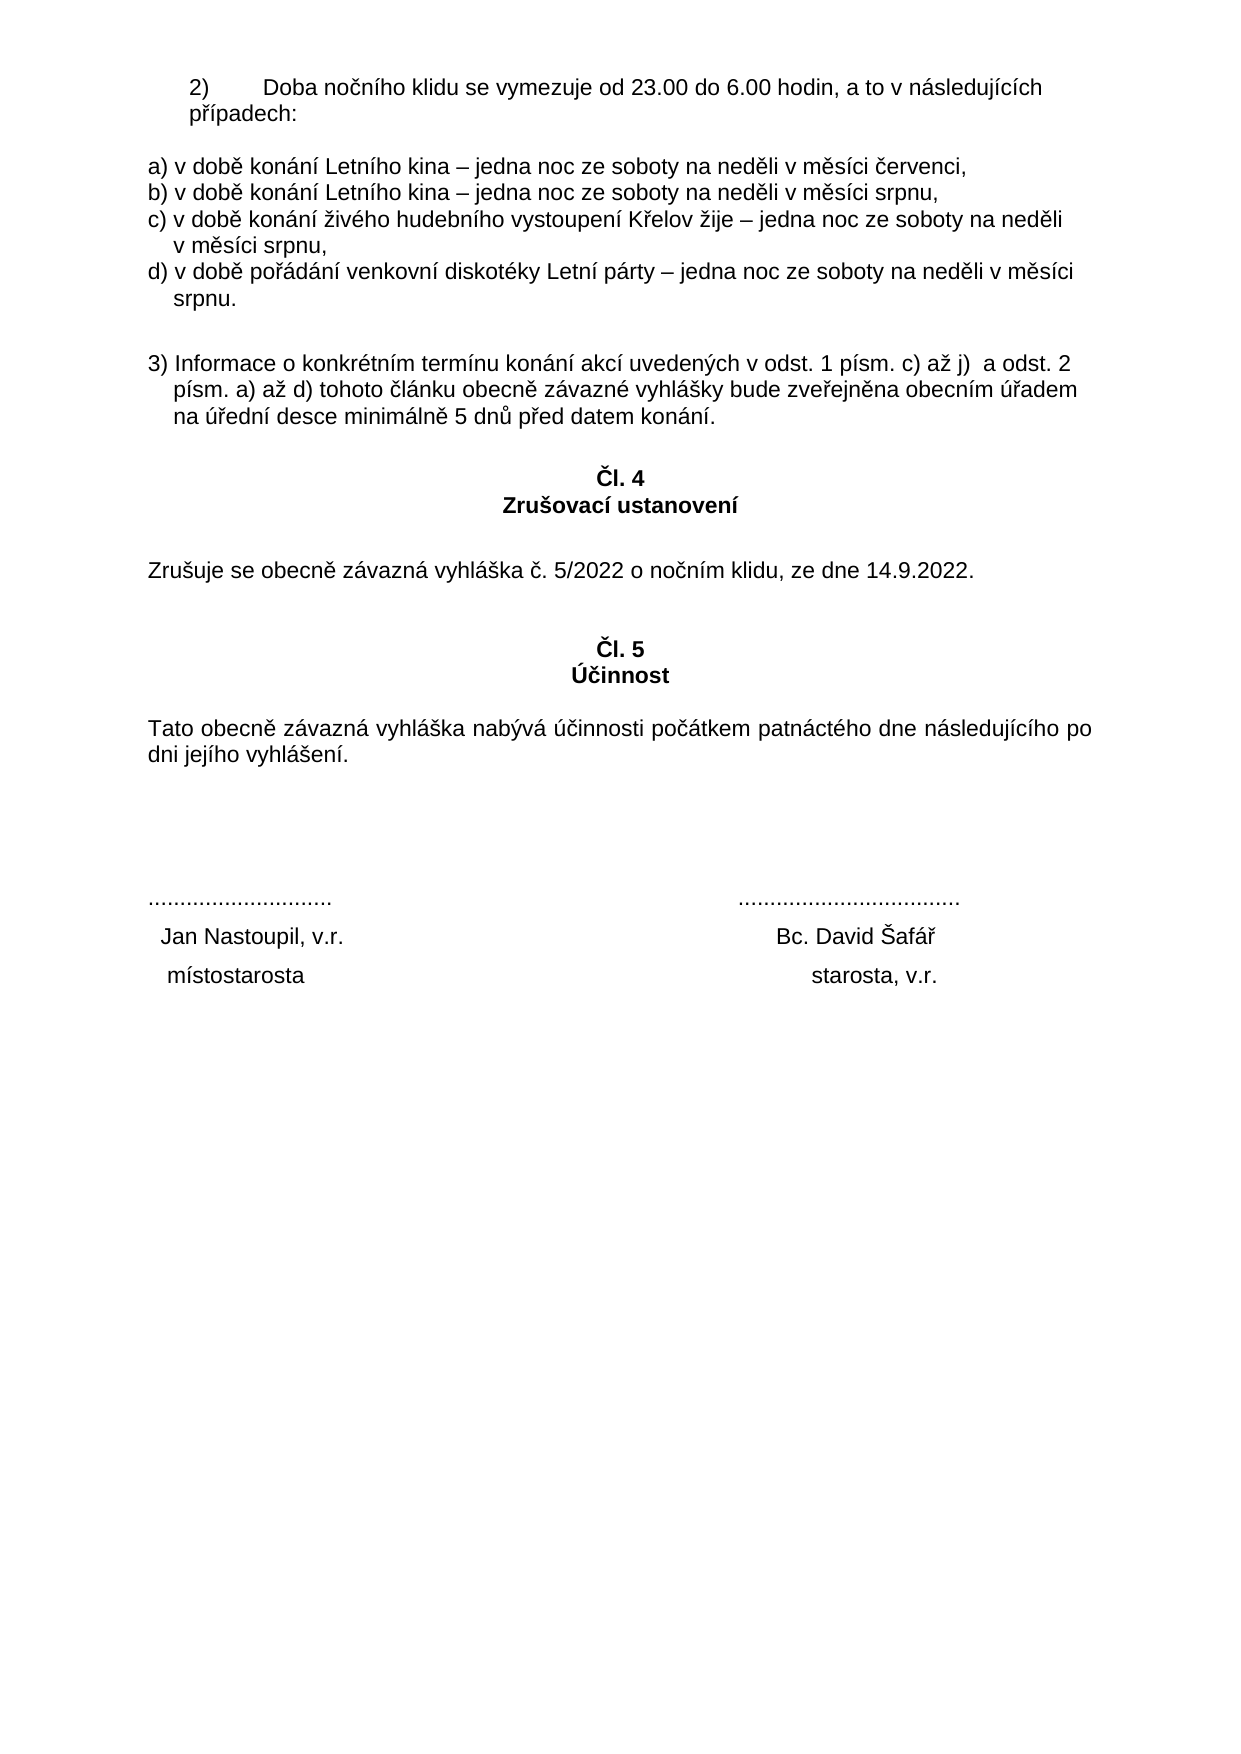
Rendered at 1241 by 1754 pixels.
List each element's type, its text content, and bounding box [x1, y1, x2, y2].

text na úřední desce minimálně 5 dnů před datem konání. [148, 403, 1093, 429]
text a) v době konání Letního kina – jedna noc ze soboty na neděli v měsíci červenci, [148, 153, 1093, 179]
text písm. a) až d) tohoto článku obecně závazné vyhlášky bude zveřejněna obecním úřadem [148, 376, 1093, 403]
text b) v době konání Letního kina – jedna noc ze soboty na neděli v měsíci srpnu, [148, 179, 1093, 206]
text Čl. 4 [148, 465, 1093, 492]
text Jan Nastoupil, v.r. Bc. David Šafář [148, 923, 1093, 949]
list Doba nočního klidu se vymezuje od 23.00 do 6.00 hodin, a to v následujících případech: [189, 74, 1093, 127]
text Účinnost [148, 662, 1093, 688]
text d) v době pořádání venkovní diskotéky Letní párty – jedna noc ze soboty na neděli v měsíci [148, 258, 1093, 285]
text Tato obecně závazná vyhláška nabývá účinnosti počátkem patnáctého dne následujícího po dni jejího vyhlášení. [148, 714, 1093, 767]
text 3) Informace o konkrétním termínu konání akcí uvedených v odst. 1 písm. c) až j) a odst. 2 [148, 350, 1093, 376]
text Čl. 5 [148, 636, 1093, 662]
text místostarosta starosta, v.r. [148, 962, 1093, 988]
text srpnu. [148, 285, 1093, 311]
text v měsíci srpnu, [148, 232, 1093, 258]
text Zrušovací ustanovení [148, 492, 1093, 518]
text c) v době konání živého hudebního vystoupení Křelov žije – jedna noc ze soboty na neděli [148, 206, 1093, 232]
text ............................. ................................... [148, 884, 1093, 910]
text Zrušuje se obecně závazná vyhláška č. 5/2022 o nočním klidu, ze dne 14.9.2022. [148, 557, 1093, 583]
